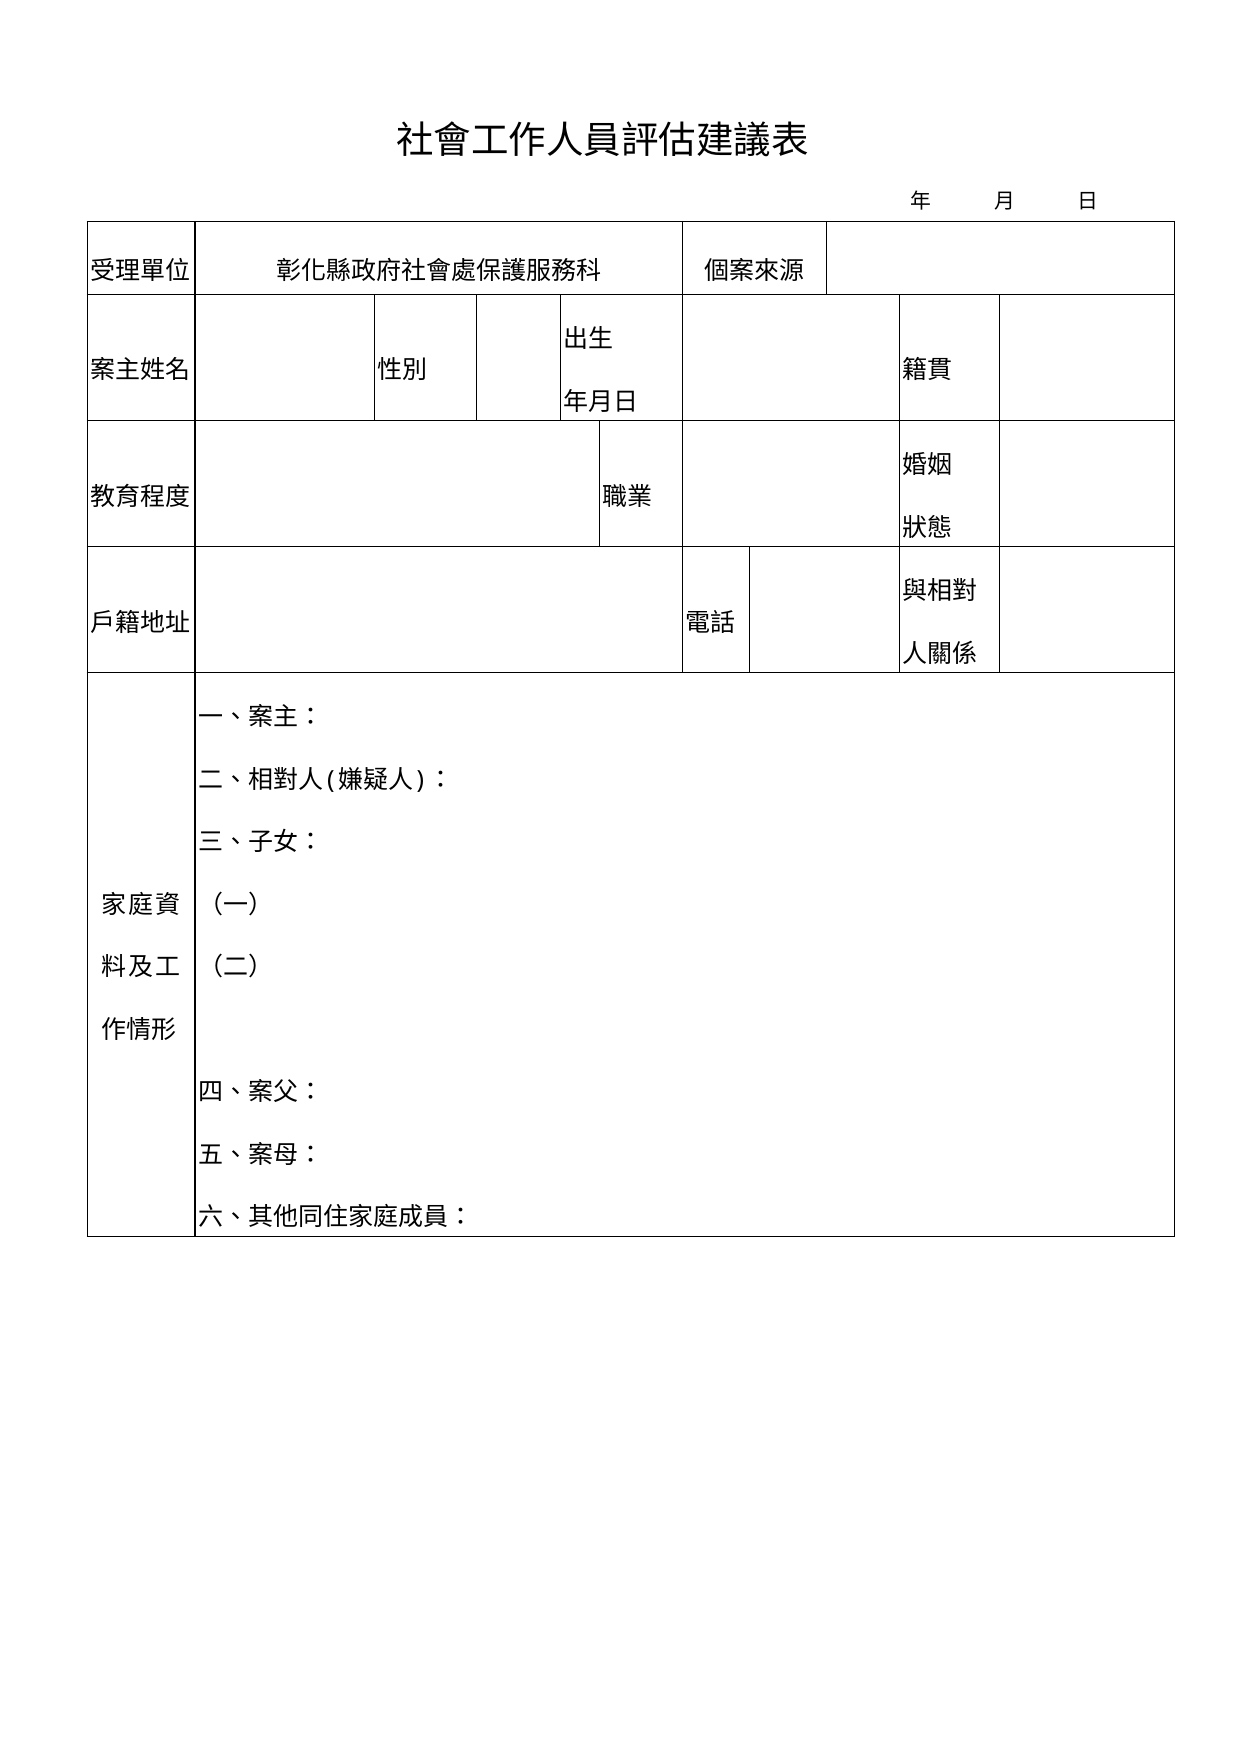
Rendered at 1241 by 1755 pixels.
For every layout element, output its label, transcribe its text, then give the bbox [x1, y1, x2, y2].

table_header [827, 222, 1174, 294]
table_cell [683, 421, 899, 546]
table_cell [1000, 547, 1174, 672]
table_cell 案主姓名 [88, 295, 194, 420]
table_cell [196, 421, 599, 546]
table_cell 電話 [683, 547, 749, 672]
table_cell 戶籍地址 [88, 547, 194, 672]
table_cell 性別 [375, 295, 476, 420]
table_cell 出生 年月日 [561, 295, 682, 420]
table_cell 婚姻 狀態 [900, 421, 999, 546]
table_cell 職業 [600, 421, 682, 546]
table_cell [196, 295, 374, 420]
table_cell [196, 547, 682, 672]
table_cell 籍貫 [900, 295, 999, 420]
table_header 受理單位 [88, 222, 194, 294]
table_cell 教育程度 [88, 421, 194, 546]
text 社會工作人員評估建議表 [59, 96, 1164, 158]
table_cell [1000, 421, 1174, 546]
table_header 個案來源 [683, 222, 826, 294]
table_cell [1000, 295, 1174, 420]
table_header 彰化縣政府社會處保護服務科 [196, 222, 682, 294]
table_cell 家庭資料及工作情形 [88, 673, 194, 1236]
table_cell [683, 295, 899, 420]
table_cell 一、案主： 二、相對人(嫌疑人)： 三、子女： （一） （二） 四、案父： 五、案母： 六、其他同住家庭成員： [196, 673, 1174, 1236]
table_cell [477, 295, 560, 420]
text 年 月 日 [59, 158, 1098, 221]
table_cell [750, 547, 899, 672]
table_cell 與相對人關係 [900, 547, 999, 672]
